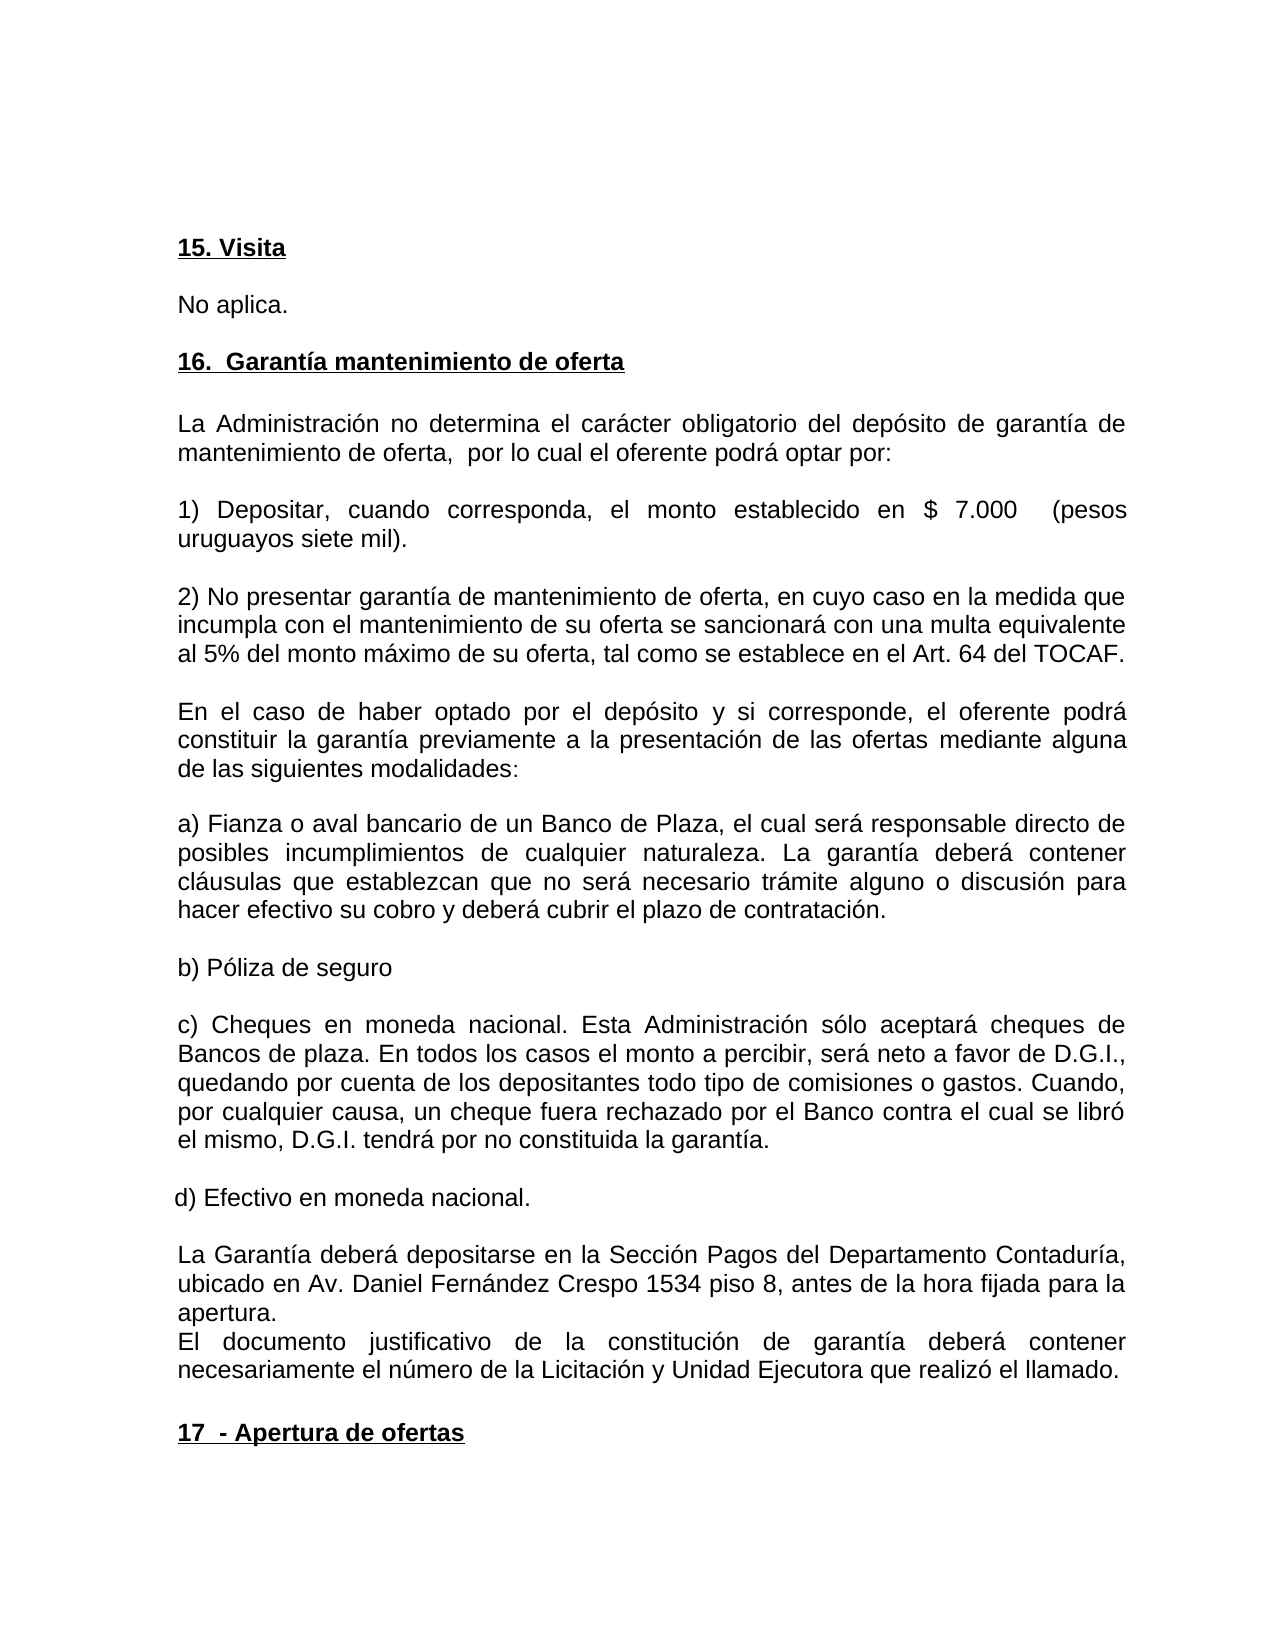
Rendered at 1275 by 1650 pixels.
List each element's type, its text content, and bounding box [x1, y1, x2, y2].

text d) Efectivo en moneda nacional. [174, 1183, 1127, 1212]
text 1) Depositar, cuando corresponda, el monto establecido en $ 7.000 (pesos uruguayos siete mil). [177, 495, 1127, 553]
text a) Fianza o aval bancario de un Banco de Plaza, el cual será responsable directo de posibles incumplimientos de cualquier naturaleza. La garantía deberá contener cláusulas que establezcan que no será necesario trámite alguno o discusión para hacer efectivo su cobro y deberá cubrir el plazo de contratación. [177, 809, 1127, 924]
text El documento justificativo de la constitución de garantía deberá contener necesariamente el número de la Licitación y Unidad Ejecutora que realizó el llamado. [177, 1327, 1127, 1384]
text En el caso de haber optado por el depósito y si corresponde, el oferente podrá constituir la garantía previamente a la presentación de las ofertas mediante alguna de las siguientes modalidades: [177, 697, 1127, 783]
text 17 - Apertura de ofertas [177, 1418, 1127, 1446]
text 15. Visita [177, 232, 1127, 261]
text La Garantía deberá depositarse en la Sección Pagos del Departamento Contaduría, ubicado en Av. Daniel Fernández Crespo 1534 piso 8, antes de la hora fijada para la apertura. [177, 1240, 1127, 1327]
text c) Cheques en moneda nacional. Esta Administración sólo aceptará cheques de Bancos de plaza. En todos los casos el monto a percibir, será neto a favor de D.G.I., quedando por cuenta de los depositantes todo tipo de comisiones o gastos. Cuando, por cualquier causa, un cheque fuera rechazado por el Banco contra el cual se libró el mismo, D.G.I. tendrá por no constituida la garantía. [177, 1010, 1127, 1154]
text La Administración no determina el carácter obligatorio del depósito de garantía de mantenimiento de oferta, por lo cual el oferente podrá optar por: [177, 409, 1127, 467]
text 2) No presentar garantía de mantenimiento de oferta, en cuyo caso en la medida que incumpla con el mantenimiento de su oferta se sancionará con una multa equivalente al 5% del monto máximo de su oferta, tal como se establece en el Art. 64 del TOCAF. [177, 582, 1127, 668]
text No aplica. [177, 290, 1127, 319]
text 16. Garantía mantenimiento de oferta [177, 347, 1127, 376]
text b) Póliza de seguro [177, 953, 1127, 982]
